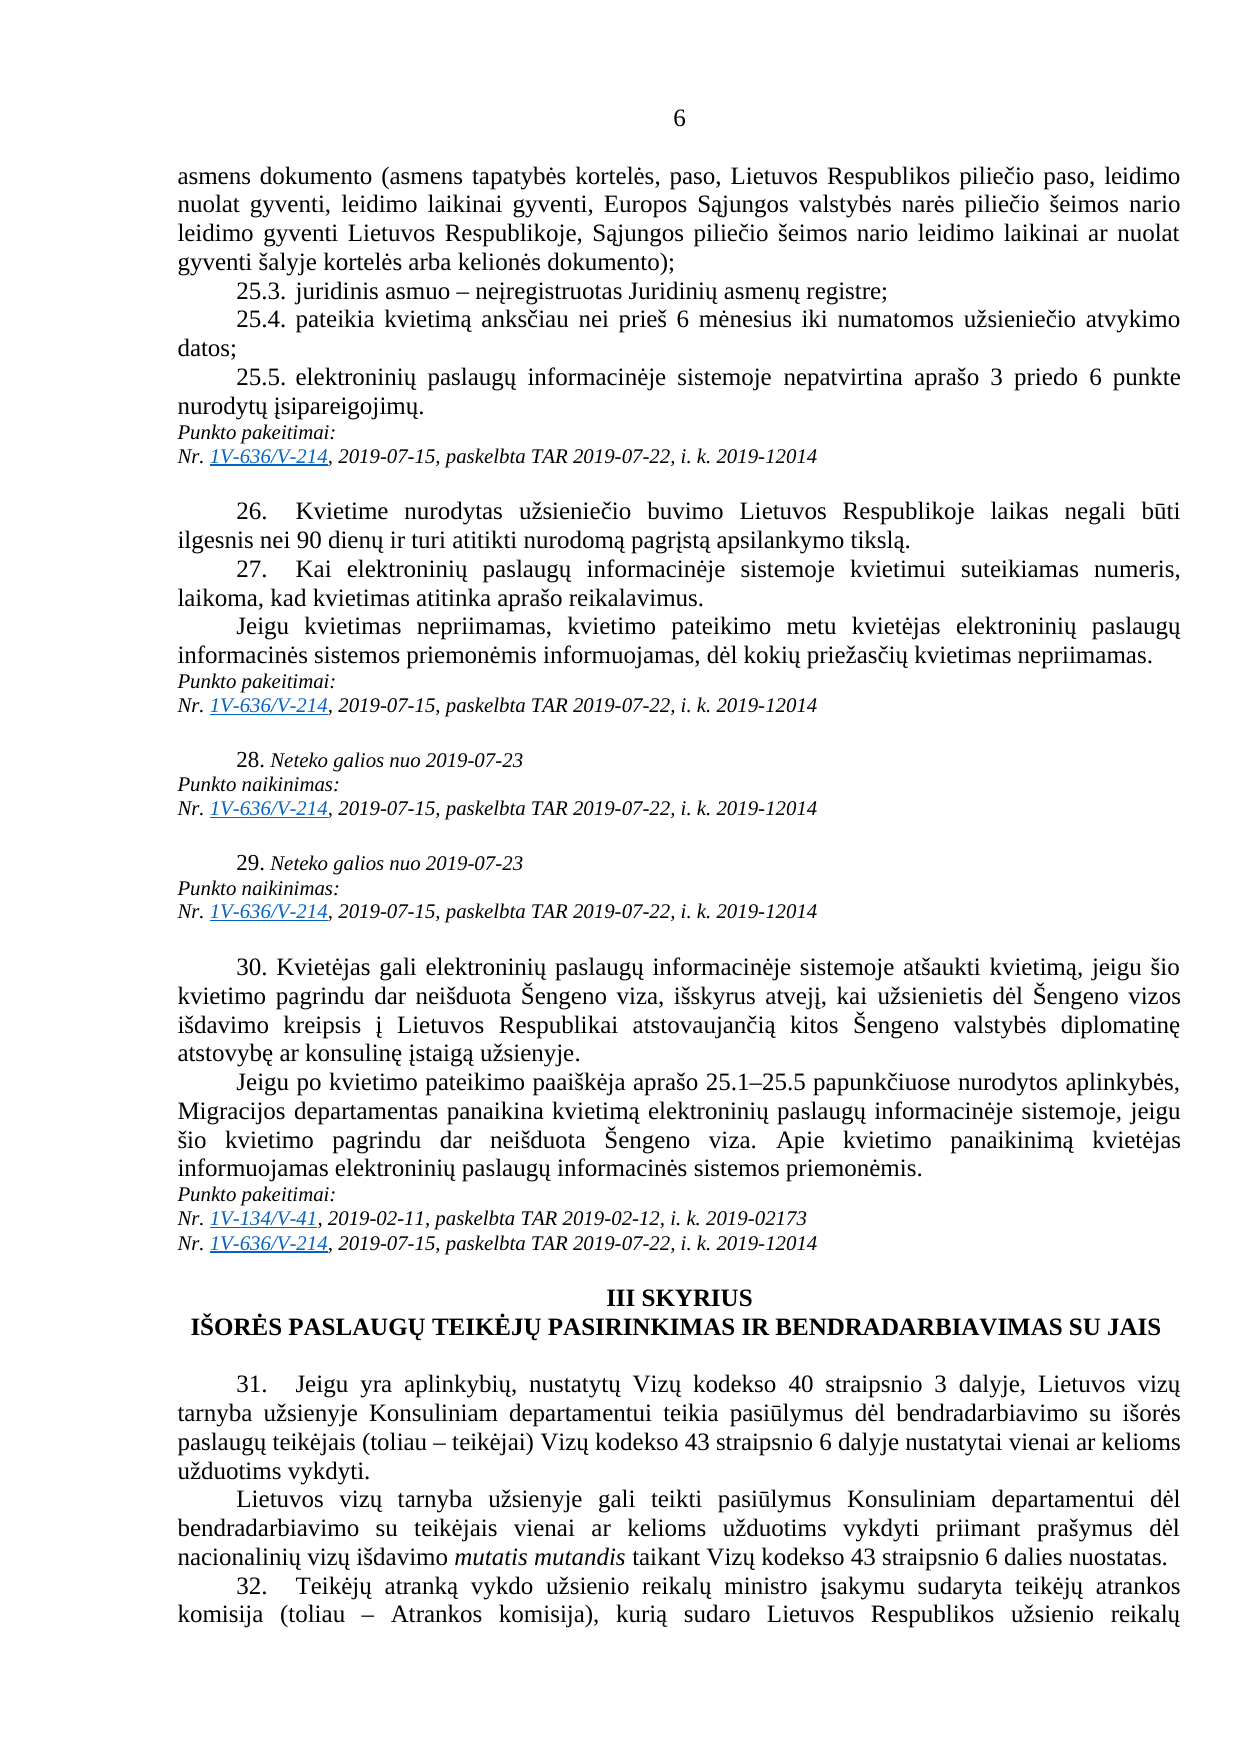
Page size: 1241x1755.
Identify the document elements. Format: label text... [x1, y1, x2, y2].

text Nr. 1V-636/V-214, 2019-07-15, paskelbta TAR 2019-07-22, i. k. 2019-12014 [177, 796, 1181, 820]
text Nr. 1V-636/V-214, 2019-07-15, paskelbta TAR 2019-07-22, i. k. 2019-12014 [177, 693, 1181, 717]
text 25.5. elektroninių paslaugų informacinėje sistemoje nepatvirtina aprašo 3 priedo 6 punkte nurodytų įsipareigojimų. [177, 362, 1181, 419]
text Nr. 1V-636/V-214, 2019-07-15, paskelbta TAR 2019-07-22, i. k. 2019-12014 [177, 899, 1181, 923]
text Jeigu kvietimas nepriimamas, kvietimo pateikimo metu kvietėjas elektroninių paslaugų informacinės sistemos priemonėmis informuojamas, dėl kokių priežasčių kvietimas nepriimamas. [177, 611, 1181, 669]
text Punkto naikinimas: [177, 875, 1181, 899]
text Jeigu po kvietimo pateikimo paaiškėja aprašo 25.1–25.5 papunkčiuose nurodytos aplinkybės, Migracijos departamentas panaikina kvietimą elektroninių paslaugų informacinėje sistemoje, jeigu šio kvietimo pagrindu dar neišduota Šengeno viza. Apie kvietimo panaikinimą kvietėjas informuojamas elektroninių paslaugų informacinės sistemos priemonėmis. [177, 1067, 1181, 1182]
text 25.3. juridinis asmuo – neįregistruotas Juridinių asmenų registre; [177, 276, 1181, 304]
text Punkto pakeitimai: [177, 669, 1181, 693]
text 31. Jeigu yra aplinkybių, nustatytų Vizų kodekso 40 straipsnio 3 dalyje, Lietuvos vizų tarnyba užsienyje Konsuliniam departamentui teikia pasiūlymus dėl bendradarbiavimo su išorės paslaugų teikėjais (toliau – teikėjai) Vizų kodekso 43 straipsnio 6 dalyje nustatytai vienai ar kelioms užduotims vykdyti. [177, 1369, 1181, 1484]
text asmens dokumento (asmens tapatybės kortelės, paso, Lietuvos Respublikos piliečio paso, leidimo nuolat gyventi, leidimo laikinai gyventi, Europos Sąjungos valstybės narės piliečio šeimos nario leidimo gyventi Lietuvos Respublikoje, Sąjungos piliečio šeimos nario leidimo laikinai ar nuolat gyventi šalyje kortelės arba kelionės dokumento); [177, 161, 1181, 276]
text Punkto pakeitimai: [177, 419, 1181, 444]
text 30. Kvietėjas gali elektroninių paslaugų informacinėje sistemoje atšaukti kvietimą, jeigu šio kvietimo pagrindu dar neišduota Šengeno viza, išskyrus atvejį, kai užsienietis dėl Šengeno vizos išdavimo kreipsis į Lietuvos Respublikai atstovaujančią kitos Šengeno valstybės diplomatinę atstovybę ar konsulinę įstaigą užsienyje. [177, 952, 1181, 1067]
text 27. Kai elektroninių paslaugų informacinėje sistemoje kvietimui suteikiamas numeris, laikoma, kad kvietimas atitinka aprašo reikalavimus. [177, 554, 1181, 611]
text iii SKYRIUS [177, 1283, 1181, 1312]
text 32. Teikėjų atranką vykdo užsienio reikalų ministro įsakymu sudaryta teikėjų atrankos komisija (toliau – Atrankos komisija), kurią sudaro Lietuvos Respublikos užsienio reikalų [177, 1571, 1181, 1628]
text Nr. 1V-636/V-214, 2019-07-15, paskelbta TAR 2019-07-22, i. k. 2019-12014 [177, 444, 1181, 468]
text Punkto pakeitimai: [177, 1182, 1181, 1206]
text Nr. 1V-636/V-214, 2019-07-15, paskelbta TAR 2019-07-22, i. k. 2019-12014 [177, 1230, 1181, 1254]
text 28. Neteko galios nuo 2019-07-23 [177, 746, 1181, 772]
text Punkto naikinimas: [177, 772, 1181, 796]
text 25.4. pateikia kvietimą anksčiau nei prieš 6 mėnesius iki numatomos užsieniečio atvykimo datos; [177, 304, 1181, 362]
text Lietuvos vizų tarnyba užsienyje gali teikti pasiūlymus Konsuliniam departamentui dėl bendradarbiavimo su teikėjais vienai ar kelioms užduotims vykdyti priimant prašymus dėl nacionalinių vizų išdavimo mutatis mutandis taikant Vizų kodekso 43 straipsnio 6 dalies nuostatas. [177, 1484, 1181, 1571]
text IŠORĖS PASLAUGŲ TEIKĖJŲ PASIRINKIMAS IR BENDRADARBIAVIMAS SU JAIS [177, 1312, 1181, 1341]
text Nr. 1V-134/V-41, 2019-02-11, paskelbta TAR 2019-02-12, i. k. 2019-02173 [177, 1206, 1181, 1230]
text 29. Neteko galios nuo 2019-07-23 [177, 849, 1181, 875]
text 26. Kvietime nurodytas užsieniečio buvimo Lietuvos Respublikoje laikas negali būti ilgesnis nei 90 dienų ir turi atitikti nurodomą pagrįstą apsilankymo tikslą. [177, 496, 1181, 554]
